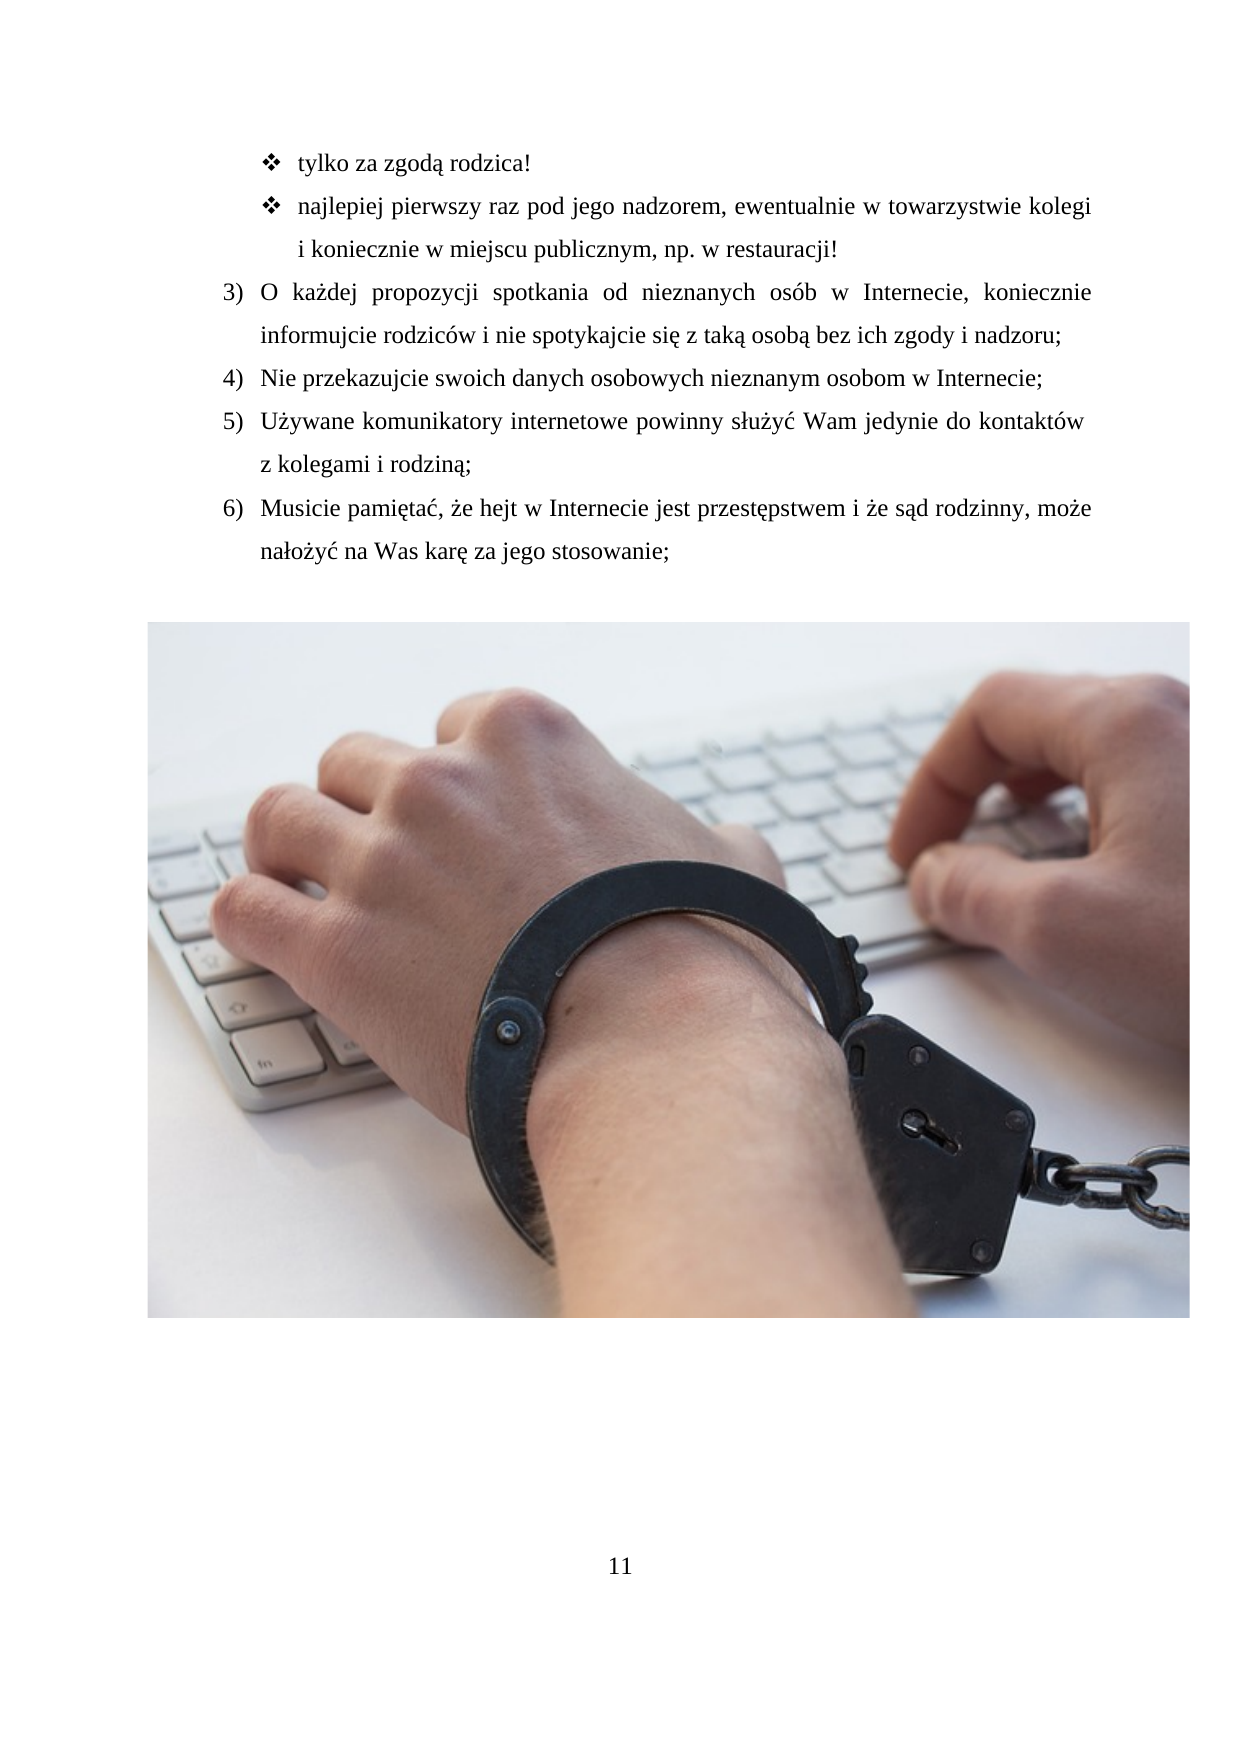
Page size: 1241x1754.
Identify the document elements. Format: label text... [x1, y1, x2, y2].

list najlepiej pierwszy raz pod jego nadzorem, ewentualnie w towarzystwie kolegi i koniecznie w miejscu publicznym, np. w restauracji! [260, 191, 1093, 263]
list O każdej propozycji spotkania od nieznanych osób w Internecie, koniecznie informujcie rodziców i nie spotykajcie się z taką osobą bez ich zgody i nadzoru; [223, 277, 1093, 349]
list Nie przekazujcie swoich danych osobowych nieznanym osobom w Internecie; [223, 363, 1093, 392]
list Musicie pamiętać, że hejt w Internecie jest przestępstwem i że sąd rodzinny, może nałożyć na Was karę za jego stosowanie; [223, 493, 1093, 564]
list tylko za zgodą rodzica! [260, 148, 1093, 176]
list Używane komunikatory internetowe powinny służyć Wam jedynie do kontaktów z kolegami i rodziną; [223, 406, 1093, 478]
picture [147, 622, 1190, 1318]
